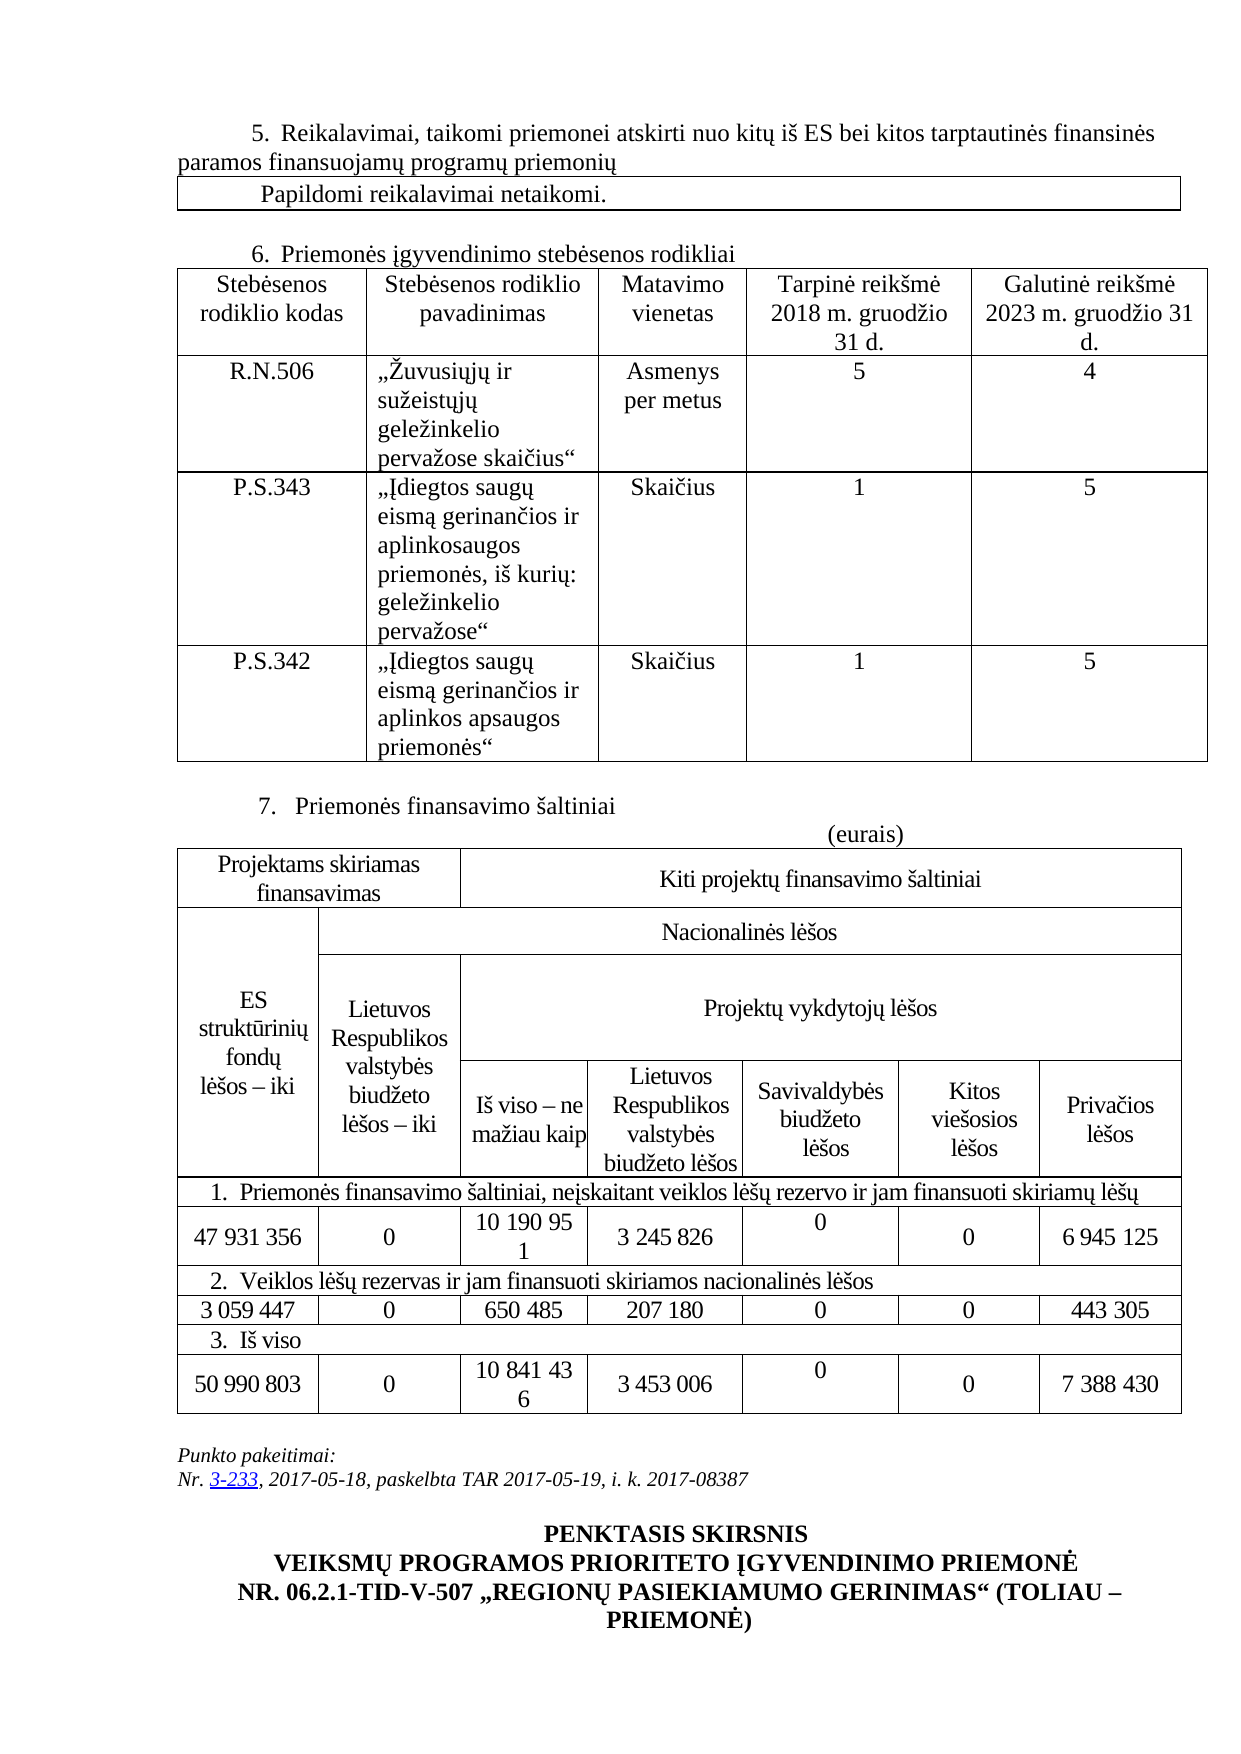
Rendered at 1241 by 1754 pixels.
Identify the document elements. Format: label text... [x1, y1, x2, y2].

table_cell 2. Veiklos lėšų rezervas ir jam finansuoti skiriamos nacionalinės lėšos [178, 1266, 1181, 1294]
table_cell 7 388 430 [1040, 1355, 1181, 1413]
table_cell Projektų vykdytojų lėšos [461, 955, 1181, 1060]
table_cell 1. Priemonės finansavimo šaltiniai, neįskaitant veiklos lėšų rezervo ir jam finansuoti skiriamų lėšų [178, 1178, 1181, 1206]
table_cell 0 [743, 1207, 898, 1265]
table_cell 0 [319, 1207, 460, 1265]
table_cell Privačios lėšos [1040, 1061, 1181, 1176]
table_cell 10 841 436 [461, 1355, 587, 1413]
table_cell 0 [899, 1355, 1039, 1413]
table_cell Nacionalinės lėšos [319, 908, 1181, 954]
table_cell 47 931 356 [178, 1207, 318, 1265]
table_cell 0 [319, 1355, 460, 1413]
table_cell Lietuvos Respublikos valstybės biudžeto lėšos – iki [319, 955, 460, 1176]
table_cell Lietuvos Respublikos valstybės biudžeto lėšos [588, 1061, 742, 1176]
table_header Galutinė reikšmė 2023 m. gruodžio 31 d. [972, 269, 1207, 355]
table_header Tarpinė reikšmė 2018 m. gruodžio 31 d. [747, 269, 971, 355]
table_cell 0 [743, 1296, 898, 1324]
text VEIKSMŲ PROGRAMOS PRIORITETO ĮGYVENDINIMO PRIEMONĖ [177, 1548, 1181, 1577]
table_cell „Įdiegtos saugų eismą gerinančios ir aplinkosaugos priemonės, iš kurių: geležinkelio pervažose“ [367, 473, 598, 645]
table_cell 1 [747, 646, 971, 761]
table_cell ES struktūrinių fondų lėšos – iki [178, 908, 318, 1176]
table_cell 443 305 [1040, 1296, 1181, 1324]
table_cell P.S.342 [178, 646, 366, 761]
table_cell 5 [972, 646, 1207, 761]
table_cell Iš viso – ne mažiau kaip [461, 1061, 587, 1176]
table_cell „Žuvusiųjų ir sužeistųjų geležinkelio pervažose skaičius“ [367, 356, 598, 471]
text 5. Reikalavimai, taikomi priemonei atskirti nuo kitų iš ES bei kitos tarptautinės finansinės paramos finansuojamų programų priemonių [177, 118, 1181, 176]
text NR. 06.2.1-TID-V-507 „REGIONŲ PASIEKIAMUMO GERINIMAS“ (TOLIAU – priemonė) [177, 1577, 1181, 1634]
table_cell 1 [747, 473, 971, 645]
table_cell Kitos viešosios lėšos [899, 1061, 1039, 1176]
text Punkto pakeitimai: [177, 1442, 1181, 1467]
table_cell Skaičius [599, 473, 746, 645]
text 6. Priemonės įgyvendinimo stebėsenos rodikliai [177, 239, 1181, 268]
text 7. Priemonės finansavimo šaltiniai [258, 791, 1181, 819]
table_cell Skaičius [599, 646, 746, 761]
table_header Projektams skiriamas finansavimas [178, 849, 460, 907]
table_cell 5 [747, 356, 971, 471]
table_cell 0 [743, 1355, 898, 1413]
table_cell P.S.343 [178, 473, 366, 645]
text (eurais) [177, 819, 904, 848]
table_cell 650 485 [461, 1296, 587, 1324]
table_cell 3 453 006 [588, 1355, 742, 1413]
table_cell 5 [972, 473, 1207, 645]
table_cell R.N.506 [178, 356, 366, 471]
text Papildomi reikalavimai netaikomi. [178, 177, 1180, 209]
table_cell 207 180 [588, 1296, 742, 1324]
table_header Matavimo vienetas [599, 269, 746, 355]
table_cell 10 190 951 [461, 1207, 587, 1265]
text Nr. 3-233, 2017-05-18, paskelbta TAR 2017-05-19, i. k. 2017-08387 [177, 1467, 1181, 1491]
table_cell 3 059 447 [178, 1296, 318, 1324]
table_cell 3 245 826 [588, 1207, 742, 1265]
table_cell 4 [972, 356, 1207, 471]
text PENKTASIS SKIRSNIS [177, 1519, 1181, 1548]
table_cell „Įdiegtos saugų eismą gerinančios ir aplinkos apsaugos priemonės“ [367, 646, 598, 761]
table_header Stebėsenos rodiklio kodas [178, 269, 366, 355]
table_cell 0 [899, 1207, 1039, 1265]
table_cell 0 [899, 1296, 1039, 1324]
table_cell Asmenys per metus [599, 356, 746, 471]
table_cell 6 945 125 [1040, 1207, 1181, 1265]
table_cell Savivaldybės biudžeto lėšos [743, 1061, 898, 1176]
table_cell 3. Iš viso [178, 1325, 1181, 1354]
table_header Stebėsenos rodiklio pavadinimas [367, 269, 598, 355]
table_header Kiti projektų finansavimo šaltiniai [461, 849, 1181, 907]
table_cell 50 990 803 [178, 1355, 318, 1413]
table_cell 0 [319, 1296, 460, 1324]
